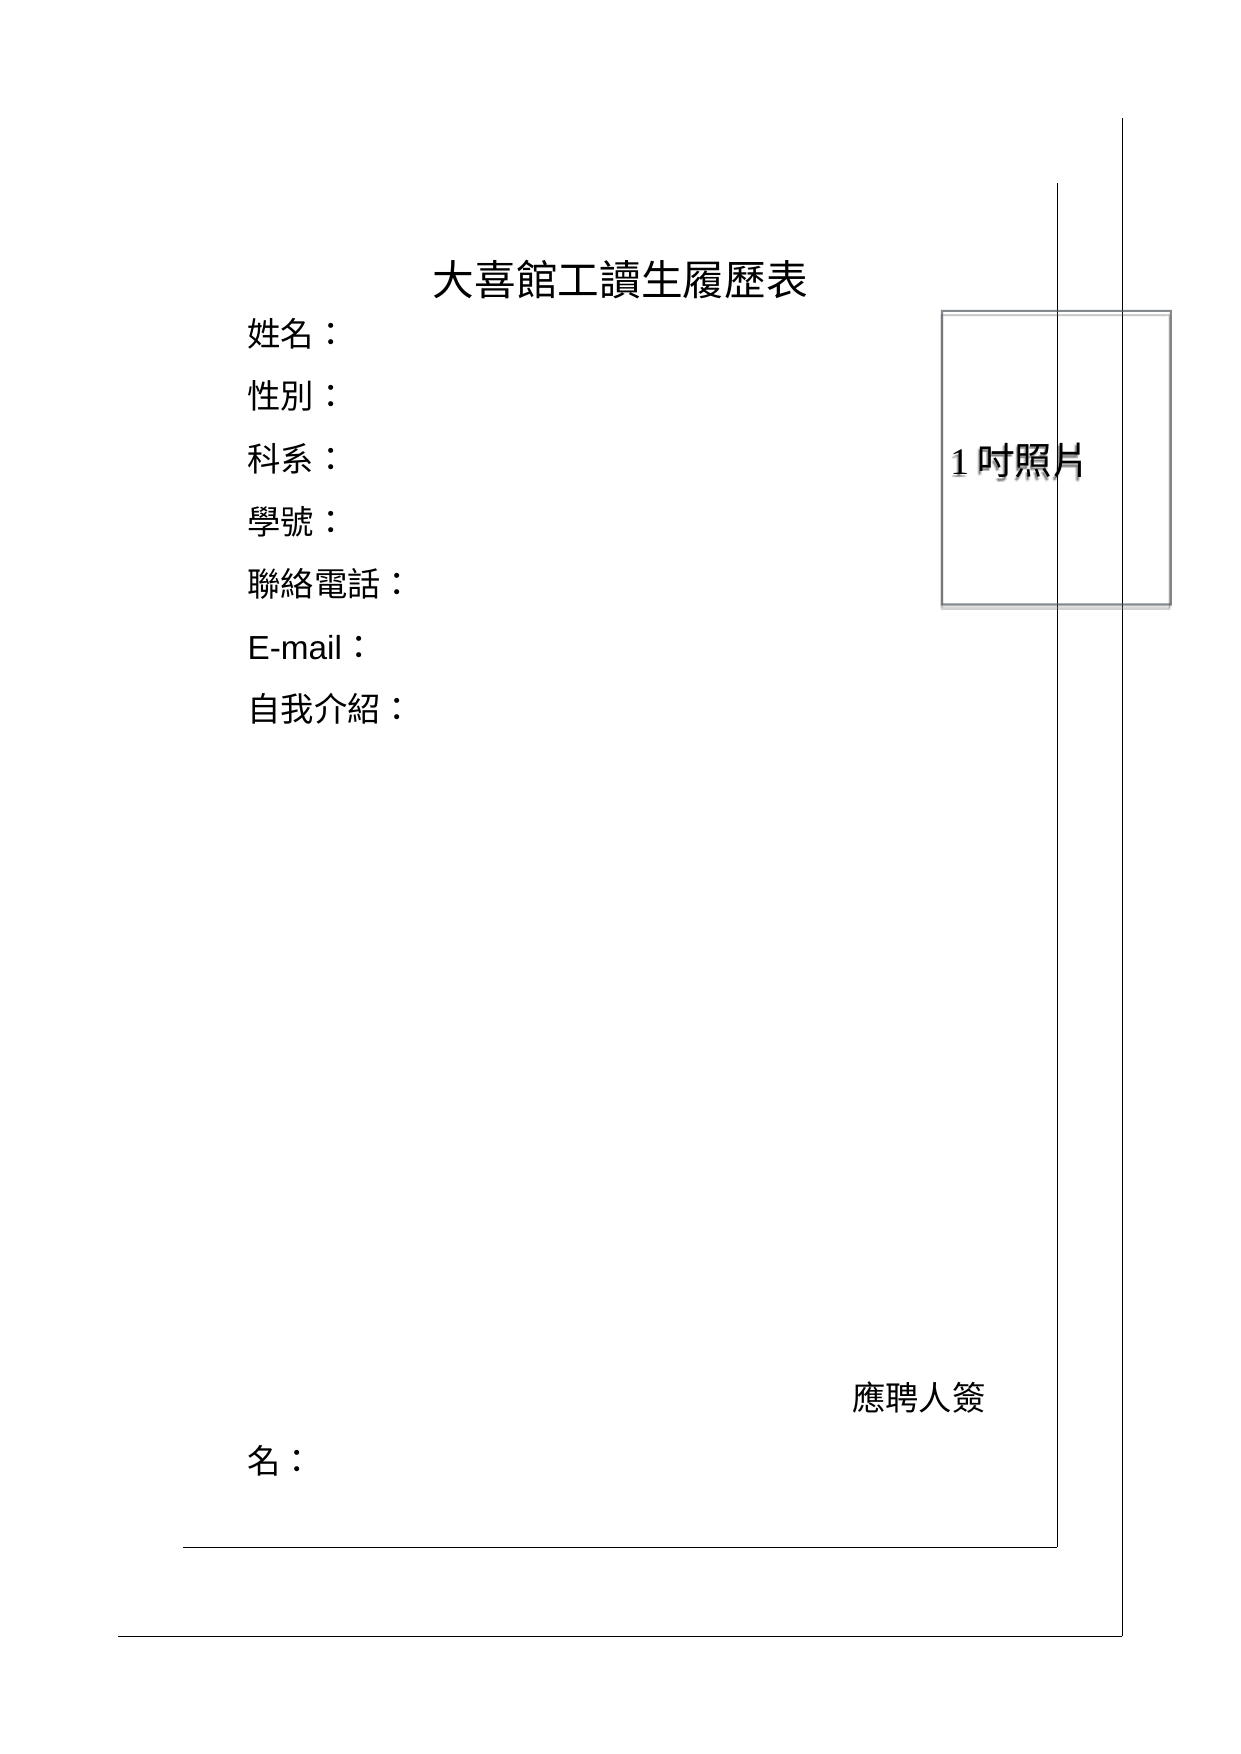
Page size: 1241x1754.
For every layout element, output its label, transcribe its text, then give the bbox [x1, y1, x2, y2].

text 性別： [944, 317, 1057, 368]
text 聯絡電話： [944, 493, 1057, 556]
text E-mail： [183, 556, 1057, 619]
text 自我介紹： [183, 619, 1057, 731]
text 學號： [944, 431, 1057, 493]
text 科系： [944, 368, 1057, 431]
text 學號： [183, 431, 940, 493]
text 大喜館工讀生履歷表 [183, 183, 1057, 306]
text 性別： [183, 306, 1057, 368]
text 應聘人簽名： [183, 1307, 1057, 1547]
text 科系： [183, 368, 940, 431]
text E-mail： [944, 556, 1057, 603]
text 聯絡電話： [183, 493, 940, 556]
